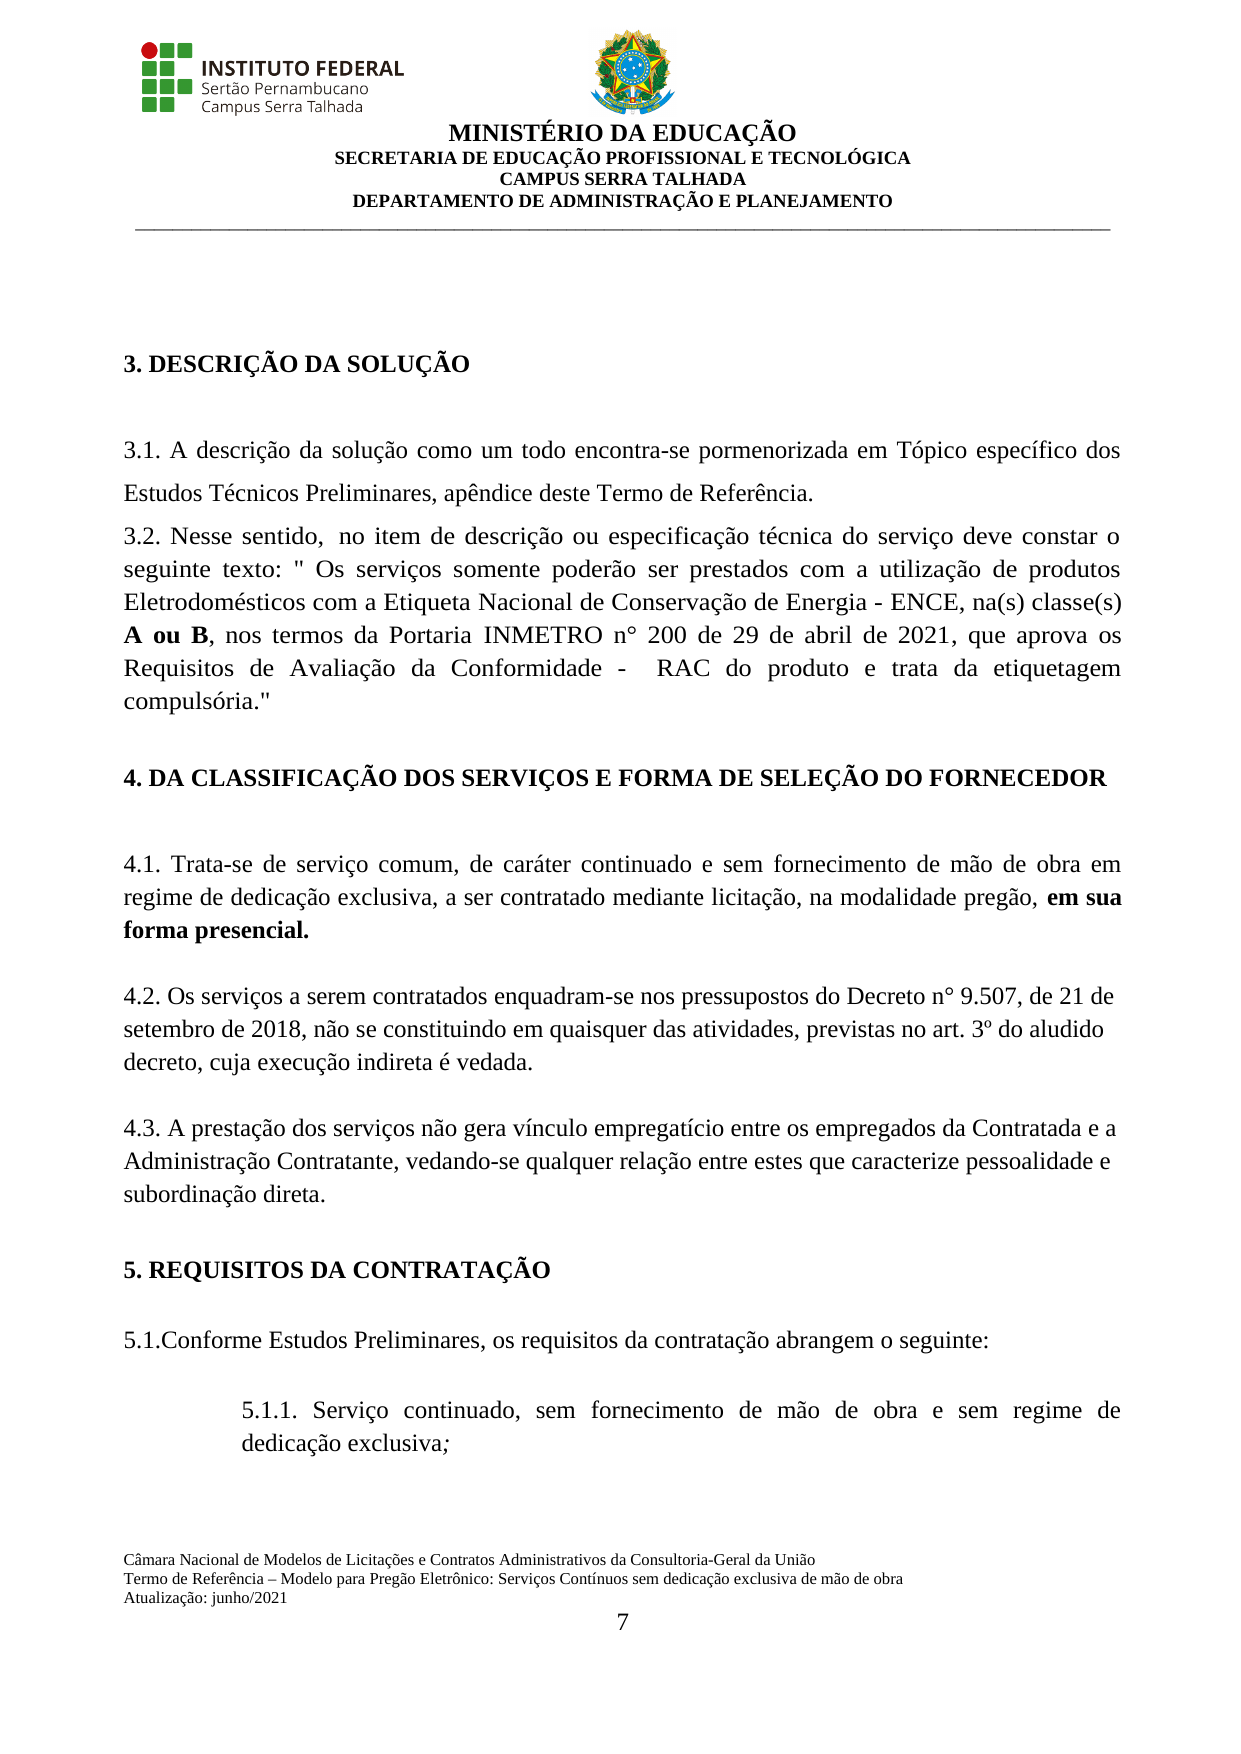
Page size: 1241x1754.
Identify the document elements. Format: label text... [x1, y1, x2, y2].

picture [587, 27, 678, 117]
text 4.2. Os serviços a serem contratados enquadram-se nos pressupostos do Decreto n° 9.507, de 21 de setembro de 2018, não se constituindo em quaisquer das atividades, previstas no art. 3º do aludido decreto, cuja execução indireta é vedada. [123, 981, 1122, 1076]
text 5.1.Conforme Estudos Preliminares, os requisitos da contratação abrangem o seguinte: [123, 1325, 1122, 1354]
text 5.1.1. Serviço continuado, sem fornecimento de mão de obra e sem regime de dedicação exclusiva; [241, 1395, 1122, 1457]
text 3. DESCRIÇÃO DA SOLUÇÃO [123, 349, 1122, 378]
text 4. DA CLASSIFICAÇÃO DOS SERVIÇOS E FORMA DE SELEÇÃO DO FORNECEDOR [123, 763, 1122, 791]
text 3.1. A descrição da solução como um todo encontra-se pormenorizada em Tópico específico dos Estudos Técnicos Preliminares, apêndice deste Termo de Referência. [123, 435, 1122, 507]
text 4.3. A prestação dos serviços não gera vínculo empregatício entre os empregados da Contratada e a Administração Contratante, vedando-se qualquer relação entre estes que caracterize pessoalidade e subordinação direta. [123, 1113, 1122, 1208]
text 4.1. Trata-se de serviço comum, de caráter continuado e sem fornecimento de mão de obra em regime de dedicação exclusiva, a ser contratado mediante licitação, na modalidade pregão, em sua forma presencial. [123, 849, 1122, 944]
text 5. REQUISITOS DA CONTRATAÇÃO [123, 1255, 1122, 1284]
text 3.2. Nesse sentido, no item de descrição ou especificação técnica do serviço deve constar o seguinte texto: " Os serviços somente poderão ser prestados com a utilização de produtos Eletrodomésticos com a Etiqueta Nacional de Conservação de Energia - ENCE, na(s) classe(s) A ou B, nos termos da Portaria INMETRO n° 200 de 29 de abril de 2021, que aprova os Requisitos de Avaliação da Conformidade - RAC do produto e trata da etiquetagem compulsória." [123, 521, 1122, 715]
picture [141, 42, 404, 116]
